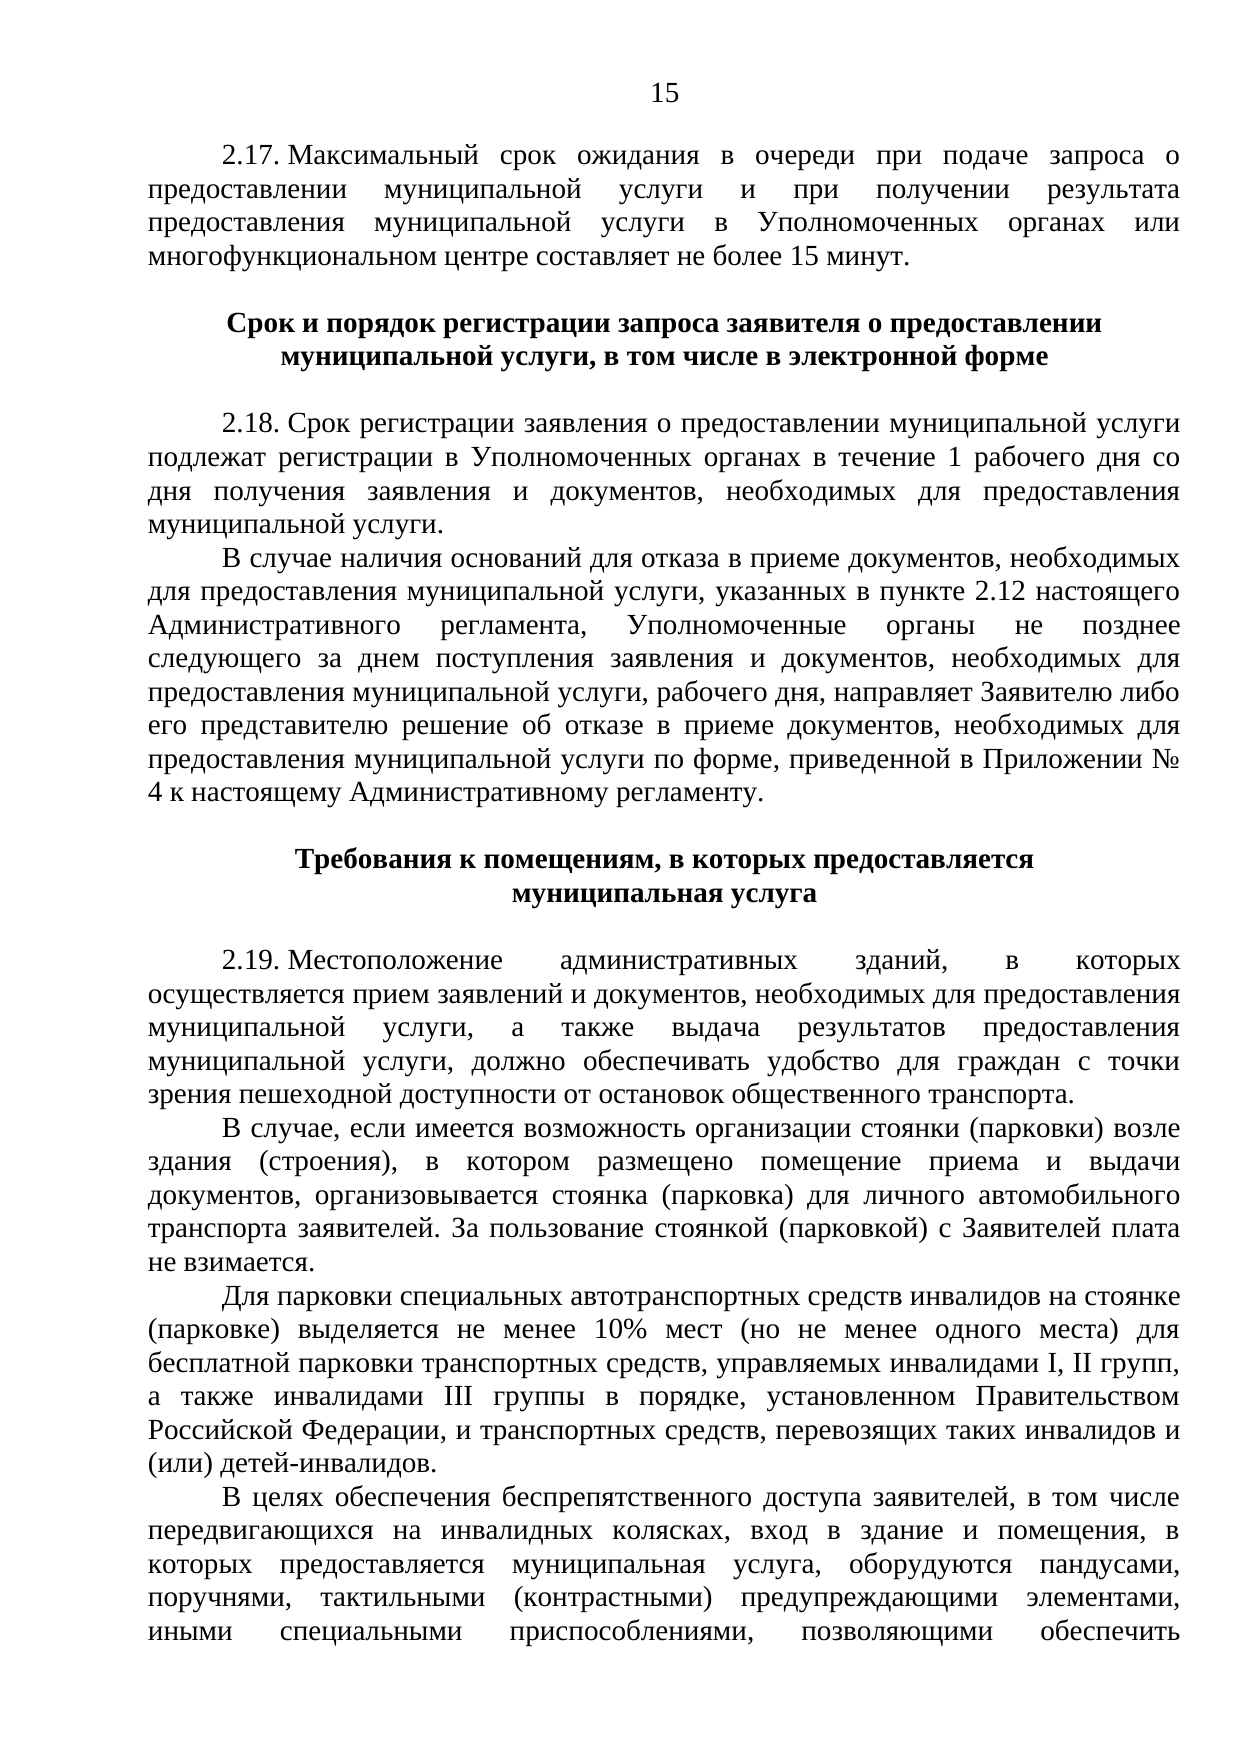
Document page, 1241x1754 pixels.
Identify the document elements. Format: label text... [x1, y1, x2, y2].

text В целях обеспечения беспрепятственного доступа заявителей, в том числе передвигающихся на инвалидных колясках, вход в здание и помещения, в которых предоставляется муниципальная услуга, оборудуются пандусами, поручнями, тактильными (контрастными) предупреждающими элементами, иными специальными приспособлениями, позволяющими обеспечить [148, 1479, 1181, 1647]
text Для парковки специальных автотранспортных средств инвалидов на стоянке (парковке) выделяется не менее 10% мест (но не менее одного места) для бесплатной парковки транспортных средств, управляемых инвалидами I, II групп, а также инвалидами III группы в порядке, установленном Правительством Российской Федерации, и транспортных средств, перевозящих таких инвалидов и (или) детей-инвалидов. [148, 1278, 1181, 1479]
text 2.19. Местоположение административных зданий, в которых осуществляется прием заявлений и документов, необходимых для предоставления муниципальной услуги, а также выдача результатов предоставления муниципальной услуги, должно обеспечивать удобство для граждан с точки зрения пешеходной доступности от остановок общественного транспорта. [148, 942, 1181, 1110]
text В случае наличия оснований для отказа в приеме документов, необходимых для предоставления муниципальной услуги, указанных в пункте 2.12 настоящего Административного регламента, Уполномоченные органы не позднее следующего за днем поступления заявления и документов, необходимых для предоставления муниципальной услуги, рабочего дня, направляет Заявителю либо его представителю решение об отказе в приеме документов, необходимых для предоставления муниципальной услуги по форме, приведенной в Приложении № 4 к настоящему Административному регламенту. [148, 540, 1181, 808]
text Требования к помещениям, в которых предоставляется [148, 842, 1181, 875]
text 2.17. Максимальный срок ожидания в очереди при подаче запроса о предоставлении муниципальной услуги и при получении результата предоставления муниципальной услуги в Уполномоченных органах или многофункциональном центре составляет не более 15 минут. [148, 137, 1181, 271]
text муниципальная услуга [148, 875, 1181, 909]
text 2.18. Срок регистрации заявления о предоставлении муниципальной услуги подлежат регистрации в Уполномоченных органах в течение 1 рабочего дня со дня получения заявления и документов, необходимых для предоставления муниципальной услуги. [148, 406, 1181, 540]
text В случае, если имеется возможность организации стоянки (парковки) возле здания (строения), в котором размещено помещение приема и выдачи документов, организовывается стоянка (парковка) для личного автомобильного транспорта заявителей. За пользование стоянкой (парковкой) с Заявителей плата не взимается. [148, 1110, 1181, 1278]
text Срок и порядок регистрации запроса заявителя о предоставлении муниципальной услуги, в том числе в электронной форме [148, 305, 1181, 372]
